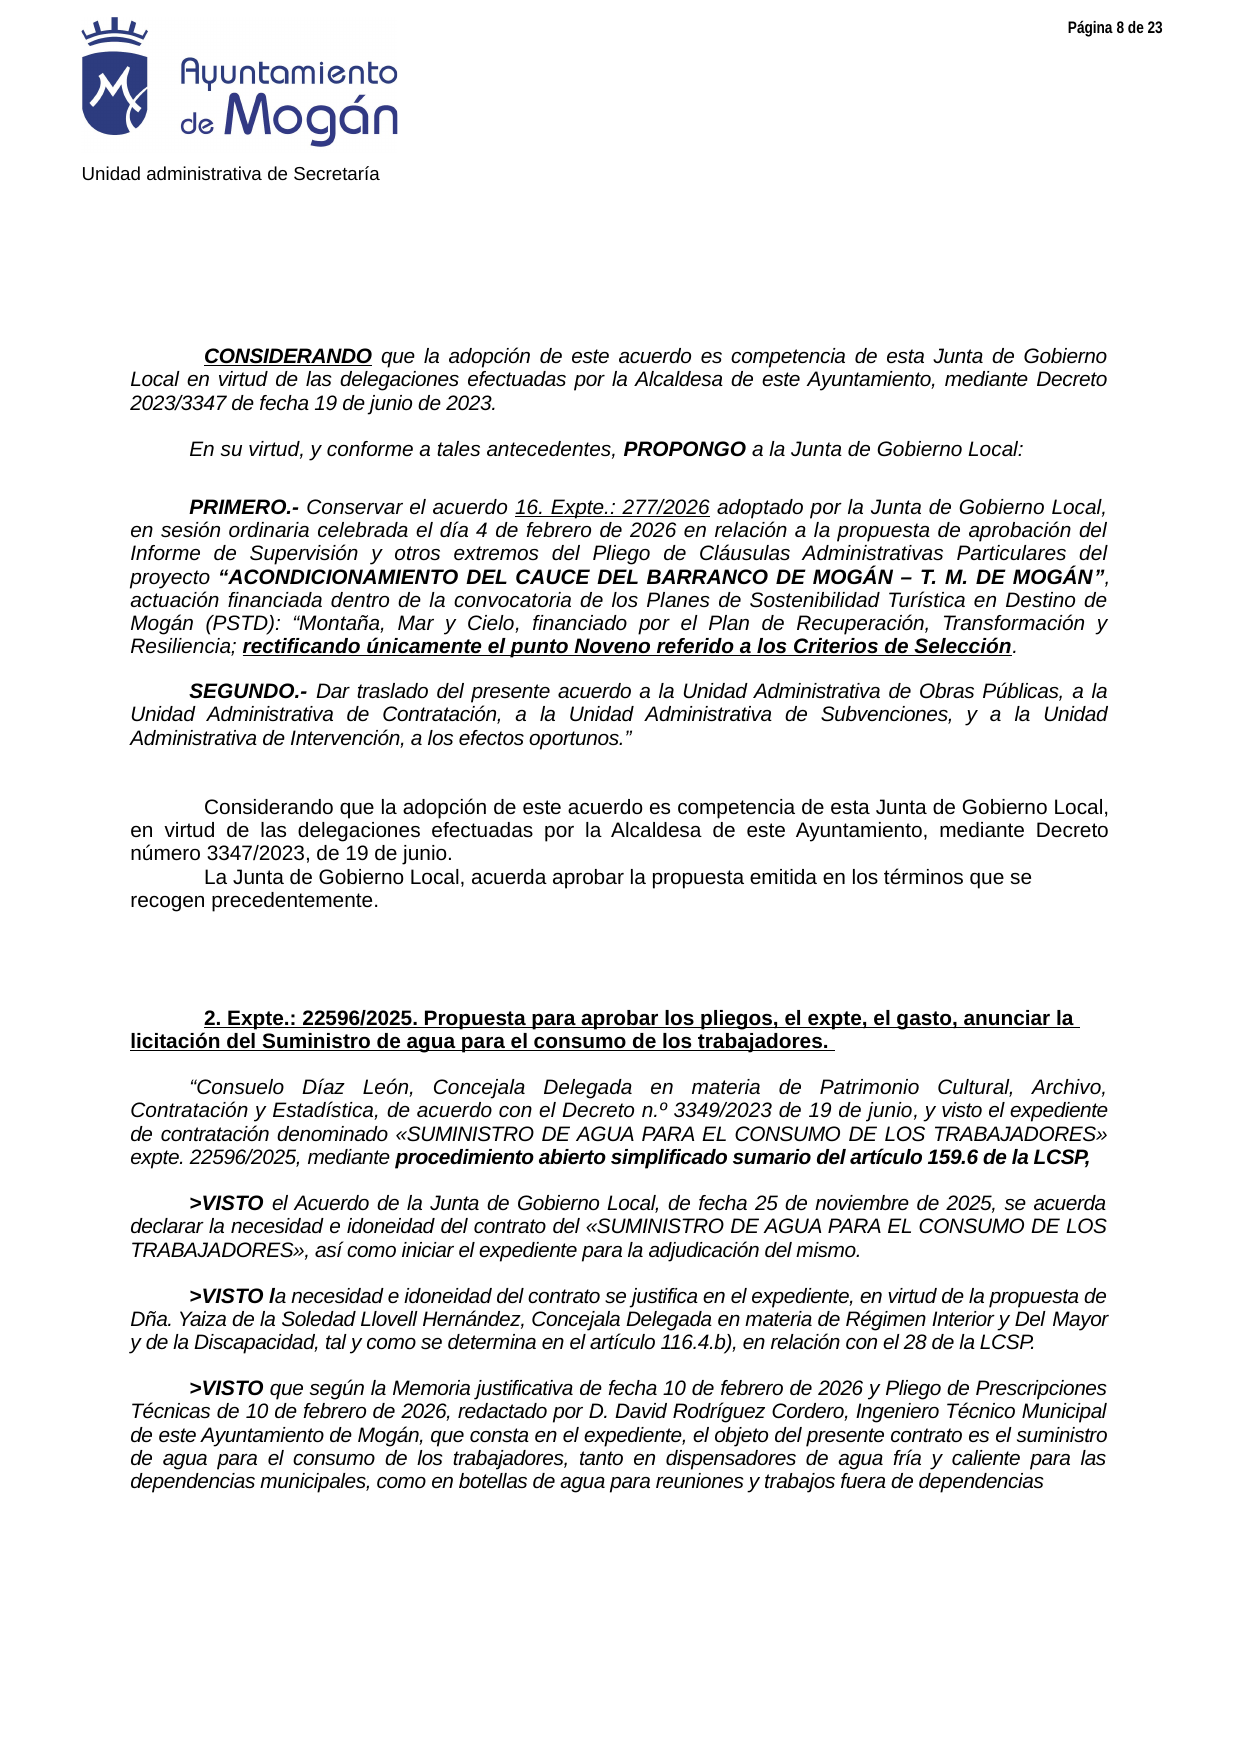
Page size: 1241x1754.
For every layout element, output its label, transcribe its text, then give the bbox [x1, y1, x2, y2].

text >VISTO la necesidad e idoneidad del contrato se justifica en el expediente, en virtud de la propuesta de Dña. Yaiza de la Soledad Llovell Hernández, Concejala Delegada en materia de Régimen Interior y Del Mayor y de la Discapacidad, tal y como se determina en el artículo 116.4.b), en relación con el 28 de la LCSP. [130, 1284, 1110, 1354]
text PRIMERO.- Conservar el acuerdo 16. Expte.: 277/2026 adoptado por la Junta de Gobierno Local, en sesión ordinaria celebrada el día 4 de febrero de 2026 en relación a la propuesta de aprobación del Informe de Supervisión y otros extremos del Pliego de Cláusulas Administrativas Particulares del proyecto “ACONDICIONAMIENTO DEL CAUCE DEL BARRANCO DE MOGÁN – T. M. DE MOGÁN”, actuación financiada dentro de la convocatoria de los Planes de Sostenibilidad Turística en Destino de Mogán (PSTD): “Montaña, Mar y Cielo, financiado por el Plan de Recuperación, Transformación y Resiliencia; rectificando únicamente el punto Noveno referido a los Criterios de Selección. [130, 496, 1110, 658]
text >VISTO que según la Memoria justificativa de fecha 10 de febrero de 2026 y Pliego de Prescripciones Técnicas de 10 de febrero de 2026, redactado por D. David Rodríguez Cordero, Ingeniero Técnico Municipal de este Ayuntamiento de Mogán, que consta en el expediente, el objeto del presente contrato es el suministro de agua para el consumo de los trabajadores, tanto en dispensadores de agua fría y caliente para las dependencias municipales, como en botellas de agua para reuniones y trabajos fuera de dependencias [130, 1377, 1110, 1493]
text CONSIDERANDO que la adopción de este acuerdo es competencia de esta Junta de Gobierno Local en virtud de las delegaciones efectuadas por la Alcaldesa de este Ayuntamiento, mediante Decreto 2023/3347 de fecha 19 de junio de 2023. [130, 344, 1110, 414]
text SEGUNDO.- Dar traslado del presente acuerdo a la Unidad Administrativa de Obras Públicas, a la Unidad Administrativa de Contratación, a la Unidad Administrativa de Subvenciones, y a la Unidad Administrativa de Intervención, a los efectos oportunos.” [130, 680, 1110, 749]
picture [81, 17, 398, 153]
text Considerando que la adopción de este acuerdo es competencia de esta Junta de Gobierno Local, en virtud de las delegaciones efectuadas por la Alcaldesa de este Ayuntamiento, mediante Decreto número 3347/2023, de 19 de junio. [130, 796, 1110, 865]
text La Junta de Gobierno Local, acuerda aprobar la propuesta emitida en los términos que se recogen precedentemente. [130, 865, 1110, 912]
text “Consuelo Díaz León, Concejala Delegada en materia de Patrimonio Cultural, Archivo, Contratación y Estadística, de acuerdo con el Decreto n.º 3349/2023 de 19 de junio, y visto el expediente de contratación denominado «SUMINISTRO DE AGUA PARA EL CONSUMO DE LOS TRABAJADORES» expte. 22596/2025, mediante procedimiento abierto simplificado sumario del artículo 159.6 de la LCSP, [130, 1076, 1110, 1169]
text En su virtud, y conforme a tales antecedentes, PROPONGO a la Junta de Gobierno Local: [130, 437, 1110, 461]
text >VISTO el Acuerdo de la Junta de Gobierno Local, de fecha 25 de noviembre de 2025, se acuerda declarar la necesidad e idoneidad del contrato del «SUMINISTRO DE AGUA PARA EL CONSUMO DE LOS TRABAJADORES», así como iniciar el expediente para la adjudicación del mismo. [130, 1192, 1110, 1261]
text 2. Expte.: 22596/2025. Propuesta para aprobar los pliegos, el expte, el gasto, anunciar la licitación del Suministro de agua para el consumo de los trabajadores. [130, 1006, 1110, 1053]
